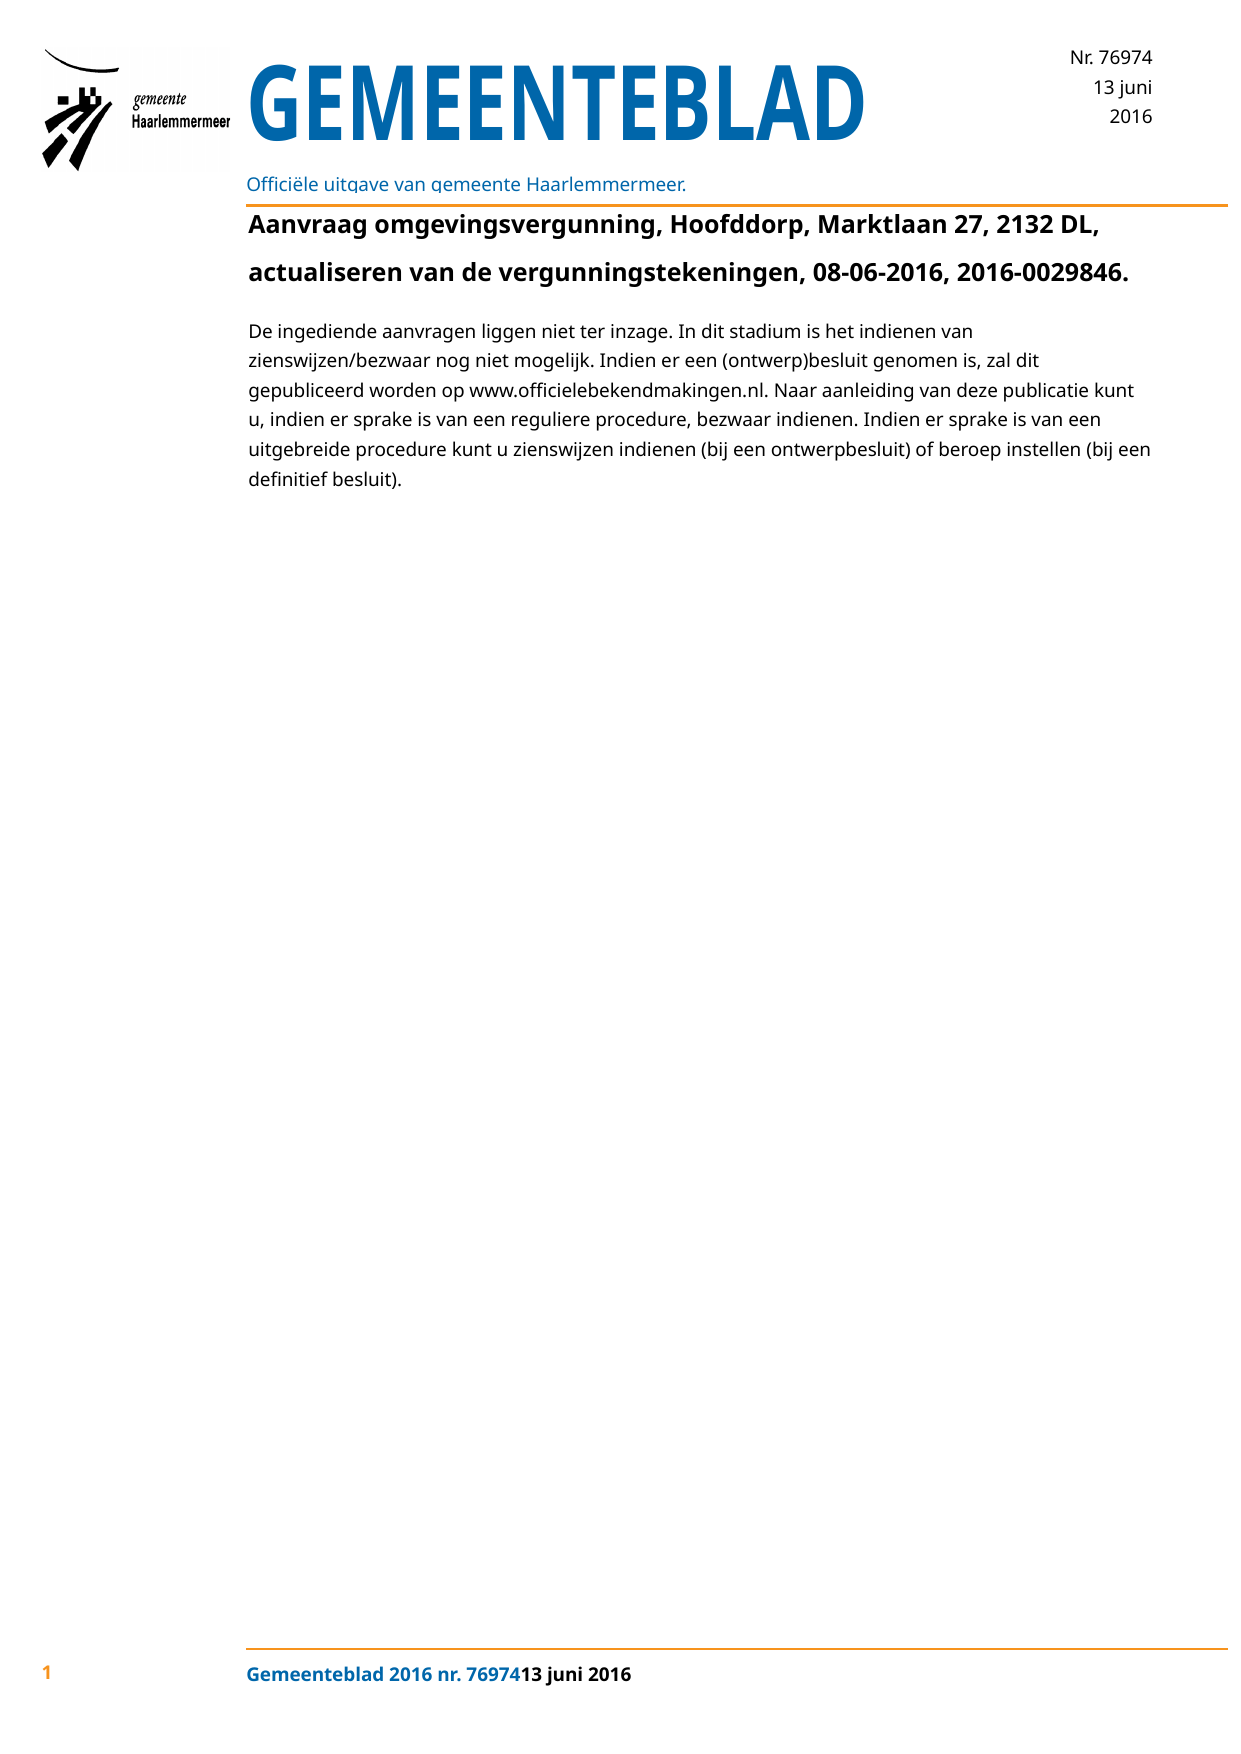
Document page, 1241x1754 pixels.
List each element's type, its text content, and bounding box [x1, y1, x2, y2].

picture [41, 47, 231, 172]
text Aanvraag omgevingsvergunning, Hoofddorp, Marktlaan 27, 2132 DL, actualiseren van de vergunningstekeningen, 08-06-2016, 2016-0029846. [248, 207, 1152, 288]
text De ingediende aanvragen liggen niet ter inzage. In dit stadium is het indienen van zienswijzen/bezwaar nog niet mogelijk. Indien er een (ontwerp)besluit genomen is, zal dit gepubliceerd worden op www.officielebekendmakingen.nl. Naar aanleiding van deze publicatie kunt u, indien er sprake is van een reguliere procedure, bezwaar indienen. Indien er sprake is van een uitgebreide procedure kunt u zienswijzen indienen (bij een ontwerpbesluit) of beroep instellen (bij een definitief besluit). [248, 318, 1152, 492]
